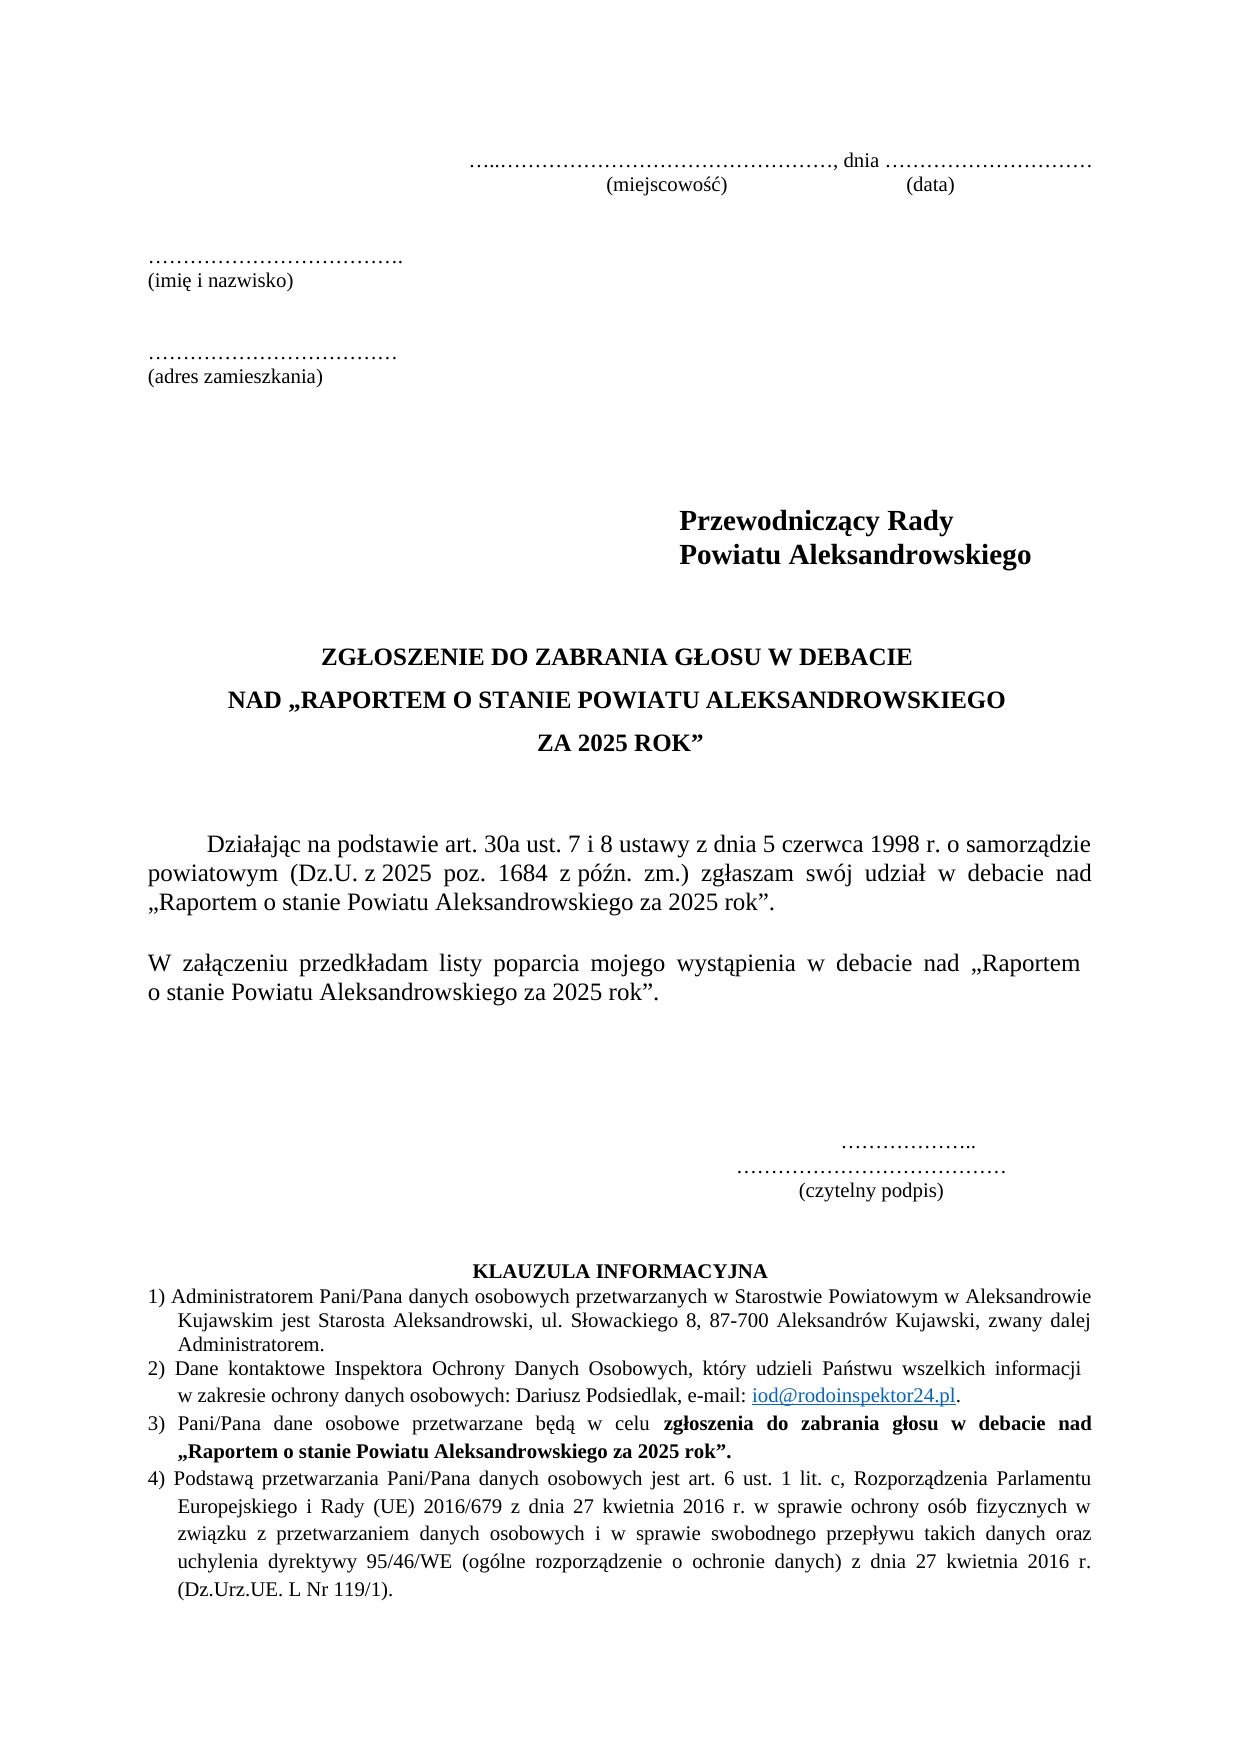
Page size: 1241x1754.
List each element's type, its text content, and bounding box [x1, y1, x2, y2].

text ………………..………………………………… [650, 1096, 1093, 1178]
text (imię i nazwisko) [148, 268, 1093, 292]
text 2) Dane kontaktowe Inspektora Ochrony Danych Osobowych, który udzieli Państwu wszelkich informacji w zakresie ochrony danych osobowych: Dariusz Podsiedlak, e-mail: iod@rodoinspektor24.pl. [148, 1356, 1093, 1407]
text (adres zamieszkania) [148, 364, 1093, 388]
text 1) Administratorem Pani/Pana danych osobowych przetwarzanych w Starostwie Powiatowym w Aleksandrowie Kujawskim jest Starosta Aleksandrowski, ul. Słowackiego 8, 87-700 Aleksandrów Kujawski, zwany dalej Administratorem. [148, 1283, 1093, 1356]
text ………………………………. [148, 244, 1093, 268]
text Przewodniczący Rady [679, 503, 1093, 537]
text 3) Pani/Pana dane osobowe przetwarzane będą w celu zgłoszenia do zabrania głosu w debacie nad „Raportem o stanie Powiatu Aleksandrowskiego za 2025 rok”. [148, 1411, 1093, 1463]
text W załączeniu przedkładam listy poparcia mojego wystąpienia w debacie nad „Raportem o stanie Powiatu Aleksandrowskiego za 2025 rok”. [148, 948, 1093, 1006]
text Powiatu Aleksandrowskiego [679, 537, 1093, 570]
text 4) Podstawą przetwarzania Pani/Pana danych osobowych jest art. 6 ust. 1 lit. c, Rozporządzenia Parlamentu Europejskiego i Rady (UE) 2016/679 z dnia 27 kwietnia 2016 r. w sprawie ochrony osób fizycznych w związku z przetwarzaniem danych osobowych i w sprawie swobodnego przepływu takich danych oraz uchylenia dyrektywy 95/46/WE (ogólne rozporządzenie o ochronie danych) z dnia 27 kwietnia 2016 r. (Dz.Urz.UE. L Nr 119/1). [148, 1466, 1093, 1601]
text Działając na podstawie art. 30a ust. 7 i 8 ustawy z dnia 5 czerwca 1998 r. o samorządzie powiatowym (Dz.U. z 2025 poz. 1684 z późn. zm.) zgłaszam swój udział w debacie nad „Raportem o stanie Powiatu Aleksandrowskiego za 2025 rok”. [148, 829, 1093, 915]
text ZGŁOSZENIE DO ZABRANIA GŁOSU W DEBACIE NAD „RAPORTEM O STANIE POWIATU ALEKSANDROWSKIEGO ZA 2025 ROK” [148, 642, 1093, 757]
text KLAUZULA INFORMACYJNA [148, 1259, 1093, 1283]
text ……………………………… [148, 340, 1093, 364]
text (miejscowość) (data) [148, 172, 1093, 196]
text (czytelny podpis) [650, 1178, 1093, 1202]
text …..…………………………………………, dnia ………………………… [148, 148, 1093, 172]
